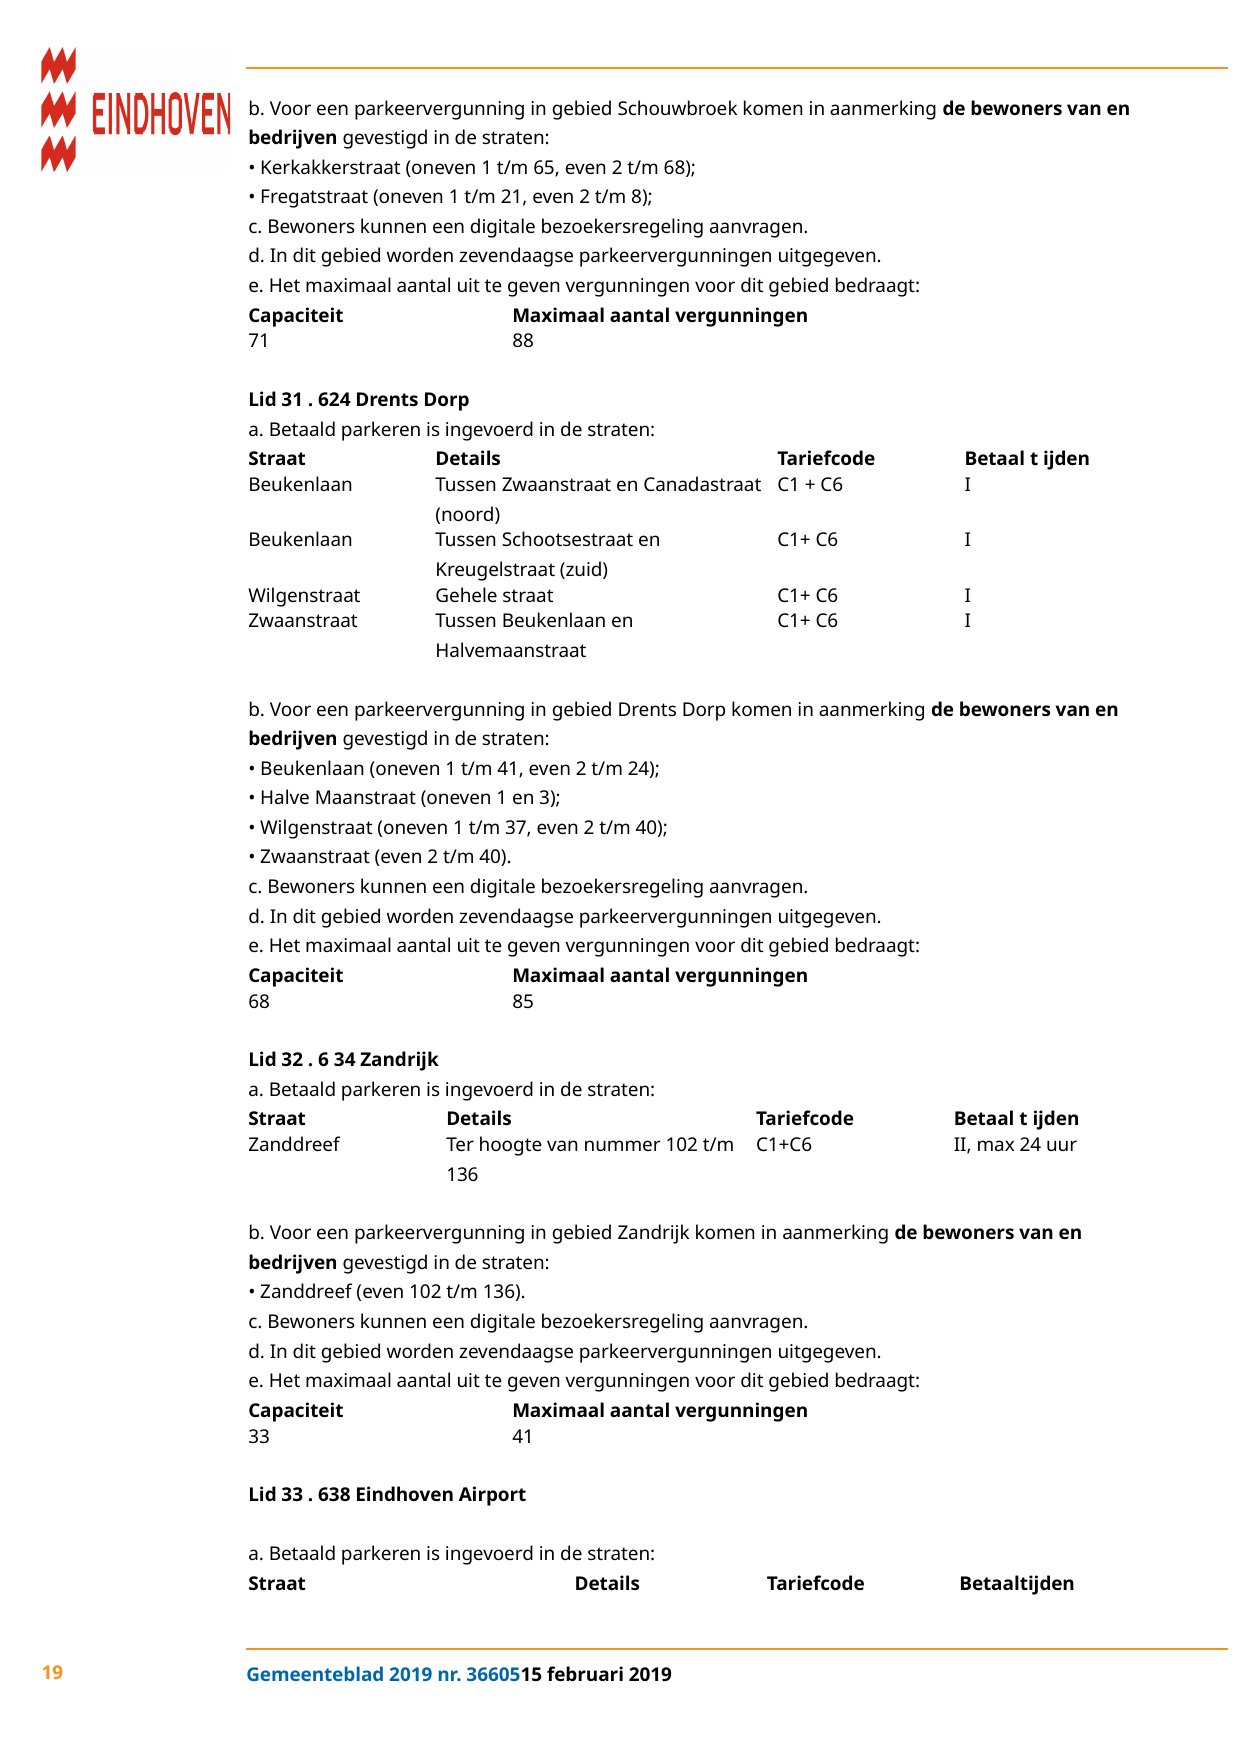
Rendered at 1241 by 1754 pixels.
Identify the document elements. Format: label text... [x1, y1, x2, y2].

text b. Voor een parkeervergunning in gebied Schouwbroek komen in aanmerking de bewoners van en bedrijven gevestigd in de straten: [248, 95, 1152, 150]
table_header Straat [248, 446, 435, 471]
table_cell II, max 24 uur [954, 1131, 1152, 1187]
table_cell I [964, 582, 1152, 608]
table_header Maximaal aantal vergunningen [512, 962, 1152, 988]
text • Zanddreef (even 102 t/m 136). [248, 1279, 1152, 1304]
text e. Het maximaal aantal uit te geven vergunningen voor dit gebied bedraagt: [248, 932, 1152, 958]
table_header Capaciteit [248, 962, 512, 988]
text Lid 31 . 624 Drents Dorp [248, 386, 1152, 412]
text • Zwaanstraat (even 2 t/m 40). [248, 844, 1152, 869]
table_cell 41 [512, 1423, 1152, 1448]
text e. Het maximaal aantal uit te geven vergunningen voor dit gebied bedraagt: [248, 1367, 1152, 1393]
table_header Betaal t ijden [964, 446, 1152, 471]
text • Beukenlaan (oneven 1 t/m 41, even 2 t/m 24); [248, 755, 1152, 781]
table_cell Beukenlaan [248, 471, 435, 527]
table_cell C1+C6 [756, 1131, 954, 1187]
table_cell 88 [512, 328, 1152, 353]
text c. Bewoners kunnen een digitale bezoekersregeling aanvragen. [248, 213, 1152, 239]
text Lid 32 . 6 34 Zandrijk [248, 1046, 1152, 1072]
table_header Betaal t ijden [954, 1106, 1152, 1131]
table_cell C1+ C6 [777, 582, 964, 608]
table_header Tariefcode [777, 446, 964, 471]
table_cell 68 [248, 988, 512, 1013]
text e. Het maximaal aantal uit te geven vergunningen voor dit gebied bedraagt: [248, 272, 1152, 298]
table_cell Zwaanstraat [248, 608, 435, 663]
text a. Betaald parkeren is ingevoerd in de straten: [248, 1076, 1152, 1102]
text b. Voor een parkeervergunning in gebied Zandrijk komen in aanmerking de bewoners van en bedrijven gevestigd in de straten: [248, 1219, 1152, 1275]
text • Kerkakkerstraat (oneven 1 t/m 65, even 2 t/m 68); [248, 154, 1152, 180]
table_cell 71 [248, 328, 512, 353]
table_header Straat [248, 1570, 574, 1596]
text c. Bewoners kunnen een digitale bezoekersregeling aanvragen. [248, 1308, 1152, 1334]
table_cell Tussen Beukenlaan en Halvemaanstraat [435, 608, 777, 663]
text a. Betaald parkeren is ingevoerd in de straten: [248, 416, 1152, 442]
table_cell 33 [248, 1423, 512, 1448]
table_cell Beukenlaan [248, 527, 435, 582]
table_header Capaciteit [248, 1397, 512, 1423]
text d. In dit gebied worden zevendaagse parkeervergunningen uitgegeven. [248, 243, 1152, 268]
table_header Tariefcode [767, 1570, 959, 1596]
text a. Betaald parkeren is ingevoerd in de straten: [248, 1541, 1152, 1566]
table_header Maximaal aantal vergunningen [512, 302, 1152, 328]
table_header Betaaltijden [959, 1570, 1152, 1596]
table_header Capaciteit [248, 302, 512, 328]
table_header Straat [248, 1106, 446, 1131]
table_header Tariefcode [756, 1106, 954, 1131]
table_header Details [446, 1106, 756, 1131]
table_cell Tussen Zwaanstraat en Canadastraat (noord) [435, 471, 777, 527]
table_cell Wilgenstraat [248, 582, 435, 608]
table_cell Tussen Schootsestraat en Kreugelstraat (zuid) [435, 527, 777, 582]
table_header Details [574, 1570, 767, 1596]
table_cell C1+ C6 [777, 527, 964, 582]
table_cell C1+ C6 [777, 608, 964, 663]
table_cell Zanddreef [248, 1131, 446, 1187]
text d. In dit gebied worden zevendaagse parkeervergunningen uitgegeven. [248, 903, 1152, 928]
text c. Bewoners kunnen een digitale bezoekersregeling aanvragen. [248, 873, 1152, 899]
table_header Maximaal aantal vergunningen [512, 1397, 1152, 1423]
table_cell Gehele straat [435, 582, 777, 608]
text b. Voor een parkeervergunning in gebied Drents Dorp komen in aanmerking de bewoners van en bedrijven gevestigd in de straten: [248, 696, 1152, 751]
text • Wilgenstraat (oneven 1 t/m 37, even 2 t/m 40); [248, 814, 1152, 840]
table_cell 85 [512, 988, 1152, 1013]
table_cell I [964, 471, 1152, 527]
text Lid 33 . 638 Eindhoven Airport [248, 1481, 1152, 1507]
picture [41, 47, 231, 172]
text d. In dit gebied worden zevendaagse parkeervergunningen uitgegeven. [248, 1338, 1152, 1363]
table_cell I [964, 527, 1152, 582]
table_header Details [435, 446, 777, 471]
table_cell C1 + C6 [777, 471, 964, 527]
text • Fregatstraat (oneven 1 t/m 21, even 2 t/m 8); [248, 183, 1152, 209]
table_cell I [964, 608, 1152, 663]
text • Halve Maanstraat (oneven 1 en 3); [248, 784, 1152, 810]
table_cell Ter hoogte van nummer 102 t/m 136 [446, 1131, 756, 1187]
